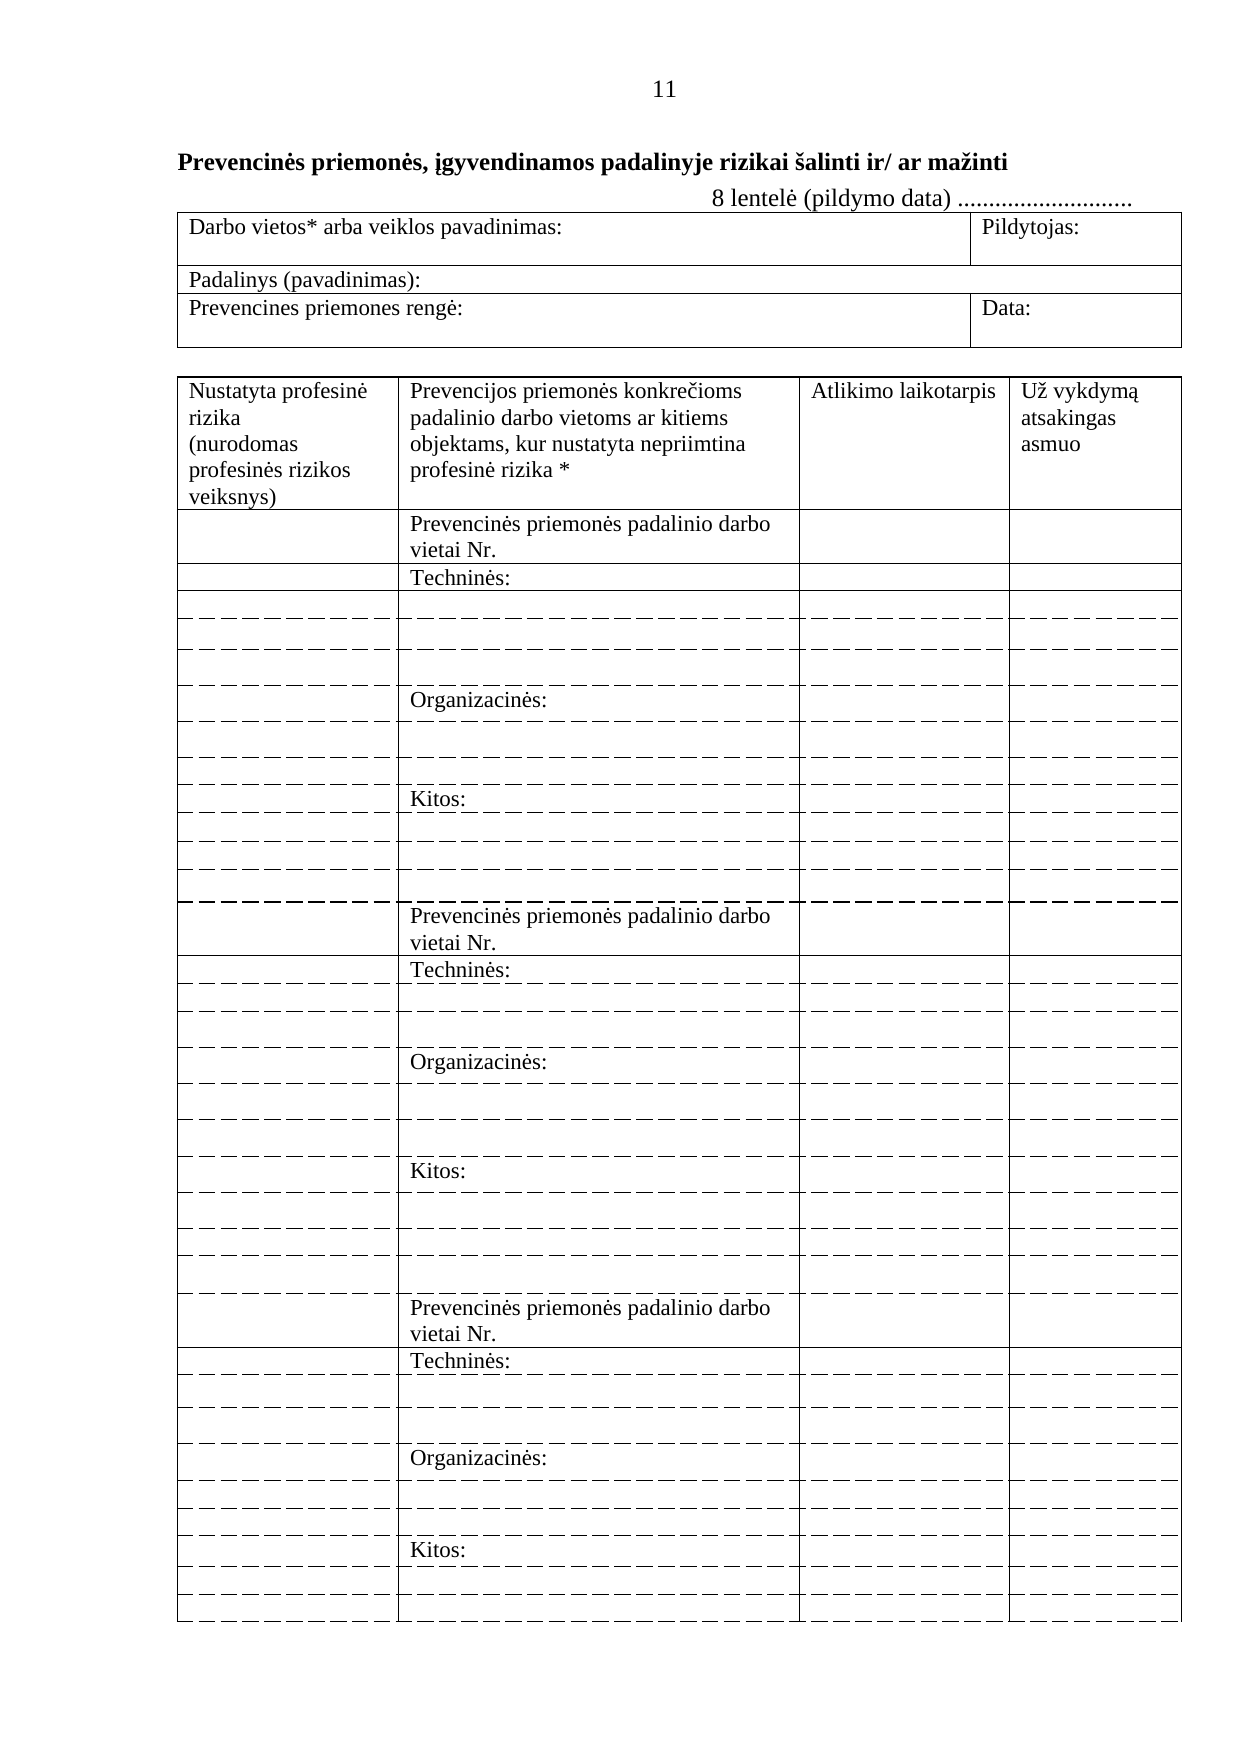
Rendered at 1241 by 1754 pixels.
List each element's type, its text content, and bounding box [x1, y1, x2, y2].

table_cell [178, 649, 398, 685]
table_cell [178, 869, 398, 901]
table_cell [800, 510, 1009, 563]
table_cell [399, 1228, 799, 1255]
table_cell [1010, 1374, 1181, 1407]
table_cell [1010, 1293, 1181, 1347]
table_cell [399, 812, 799, 841]
table_cell [800, 1293, 1009, 1347]
text 8 lentelė (pildymo data) [177, 183, 1152, 212]
table_cell [178, 956, 398, 983]
table_cell [1010, 1255, 1181, 1293]
table_cell [1010, 685, 1181, 721]
table_cell [1010, 1407, 1181, 1443]
table_cell [178, 1192, 398, 1228]
table_cell [178, 1480, 398, 1508]
table_cell [1010, 757, 1181, 784]
table_cell [1010, 1083, 1181, 1118]
table_cell [399, 1594, 799, 1621]
table_cell [1010, 1480, 1181, 1508]
table_header Prevencijos priemonės konkrečioms padalinio darbo vietoms ar kitiems objektams, kur nustatyta nepriimtina profesinė rizika * [399, 378, 799, 509]
table_cell Organizacinės: [399, 685, 799, 721]
table_cell [800, 1255, 1009, 1293]
table_cell [399, 1374, 799, 1407]
table_cell [178, 685, 398, 721]
table_cell [178, 901, 398, 955]
table_cell [178, 1443, 398, 1480]
table_cell [1010, 869, 1181, 901]
table_cell Kitos: [399, 1535, 799, 1566]
table_cell Kitos: [399, 784, 799, 812]
table_cell Organizacinės: [399, 1047, 799, 1083]
table_cell [1010, 983, 1181, 1011]
table_cell Prevencinės priemonės padalinio darbo vietai Nr. [399, 510, 799, 563]
table_cell [178, 1228, 398, 1255]
table_cell [178, 757, 398, 784]
table_cell [1010, 1594, 1181, 1621]
table_cell [178, 618, 398, 649]
table_cell [178, 1348, 398, 1374]
table_cell [1010, 956, 1181, 983]
table_cell Data: [971, 294, 1181, 347]
table_cell [800, 841, 1009, 869]
table_cell [399, 1566, 799, 1594]
table_cell [800, 1443, 1009, 1480]
table_cell [800, 1535, 1009, 1566]
table_cell Techninės: [399, 564, 799, 590]
table_cell [178, 841, 398, 869]
table_cell Prevencinės priemonės padalinio darbo vietai Nr. [399, 1293, 799, 1347]
table_cell [1010, 1443, 1181, 1480]
table_cell [178, 1255, 398, 1293]
table_cell [399, 1255, 799, 1293]
table_cell [178, 1535, 398, 1566]
table_cell [800, 1480, 1009, 1508]
table_cell [178, 812, 398, 841]
table_cell [178, 1407, 398, 1443]
table_cell [178, 1374, 398, 1407]
table_cell [399, 1192, 799, 1228]
table_cell [399, 1508, 799, 1535]
table_cell [178, 510, 398, 563]
table_cell [800, 1566, 1009, 1594]
table_cell [800, 1011, 1009, 1047]
table_cell [1010, 1566, 1181, 1594]
table_cell [399, 757, 799, 784]
table_cell [399, 1407, 799, 1443]
table_cell [399, 721, 799, 757]
table_cell [1010, 1348, 1181, 1374]
table_cell Padalinys (pavadinimas): [178, 266, 1181, 293]
table_cell Prevencinės priemonės padalinio darbo vietai Nr. [399, 901, 799, 955]
table_cell [800, 1156, 1009, 1192]
table_cell [178, 1083, 398, 1118]
table_cell [399, 869, 799, 901]
table_cell [800, 564, 1009, 590]
table_cell [800, 1594, 1009, 1621]
table_cell [399, 1480, 799, 1508]
table_cell [1010, 510, 1181, 563]
table_cell [399, 591, 799, 618]
table_header Pildytojas: [971, 213, 1181, 265]
table_cell [178, 1293, 398, 1347]
table_cell [178, 983, 398, 1011]
table_cell [178, 1011, 398, 1047]
table_header Atlikimo laikotarpis [800, 378, 1009, 509]
table_cell [800, 1228, 1009, 1255]
table_cell Kitos: [399, 1156, 799, 1192]
table_cell [1010, 1192, 1181, 1228]
table_cell [1010, 721, 1181, 757]
table_cell [399, 1083, 799, 1118]
table_cell [800, 591, 1009, 618]
table_cell [800, 1119, 1009, 1156]
table_cell [399, 1119, 799, 1156]
table_cell [800, 812, 1009, 841]
table_cell [800, 1083, 1009, 1118]
table_header Darbo vietos* arba veiklos pavadinimas: [178, 213, 970, 265]
table_cell [1010, 1011, 1181, 1047]
table_cell Techninės: [399, 956, 799, 983]
table_cell [800, 1407, 1009, 1443]
table_cell [1010, 812, 1181, 841]
table_cell [178, 1047, 398, 1083]
table_cell Techninės: [399, 1348, 799, 1374]
table_cell [800, 1192, 1009, 1228]
table_cell [1010, 591, 1181, 618]
table_cell [800, 1348, 1009, 1374]
table_cell [1010, 1156, 1181, 1192]
table_cell [800, 1508, 1009, 1535]
table_cell [1010, 649, 1181, 685]
table_cell [1010, 784, 1181, 812]
table_cell [800, 618, 1009, 649]
table_cell [800, 721, 1009, 757]
table_cell [399, 983, 799, 1011]
table_cell [178, 721, 398, 757]
table_cell [800, 869, 1009, 901]
table_cell [399, 841, 799, 869]
table_cell [1010, 564, 1181, 590]
table_cell [800, 757, 1009, 784]
table_cell [1010, 1228, 1181, 1255]
table_cell [800, 1374, 1009, 1407]
table_cell [1010, 618, 1181, 649]
table_cell [178, 1119, 398, 1156]
table_cell [178, 591, 398, 618]
table_cell [178, 1566, 398, 1594]
table_cell [178, 1508, 398, 1535]
table_cell [1010, 841, 1181, 869]
table_cell [1010, 1119, 1181, 1156]
table_cell [800, 901, 1009, 955]
table_cell [178, 1594, 398, 1621]
table_header Už vykdymą atsakingas asmuo [1010, 378, 1181, 509]
table_cell [178, 564, 398, 590]
table_cell [178, 1156, 398, 1192]
table_cell [1010, 1535, 1181, 1566]
table_cell [399, 1011, 799, 1047]
table_cell [800, 983, 1009, 1011]
table_cell Organizacinės: [399, 1443, 799, 1480]
table_cell [399, 618, 799, 649]
table_cell [1010, 1508, 1181, 1535]
table_cell [800, 649, 1009, 685]
table_cell [800, 784, 1009, 812]
table_cell Prevencines priemones rengė: [178, 294, 970, 347]
table_cell [178, 784, 398, 812]
table_cell [800, 956, 1009, 983]
table_cell [1010, 901, 1181, 955]
table_cell [800, 1047, 1009, 1083]
table_cell [800, 685, 1009, 721]
table_cell [399, 649, 799, 685]
table_header Nustatyta profesinė rizika (nurodomas profesinės rizikos veiksnys) [178, 378, 398, 509]
table_cell [1010, 1047, 1181, 1083]
text Prevencinės priemonės, įgyvendinamos padalinyje rizikai šalinti ir/ ar mažinti [177, 147, 1152, 176]
